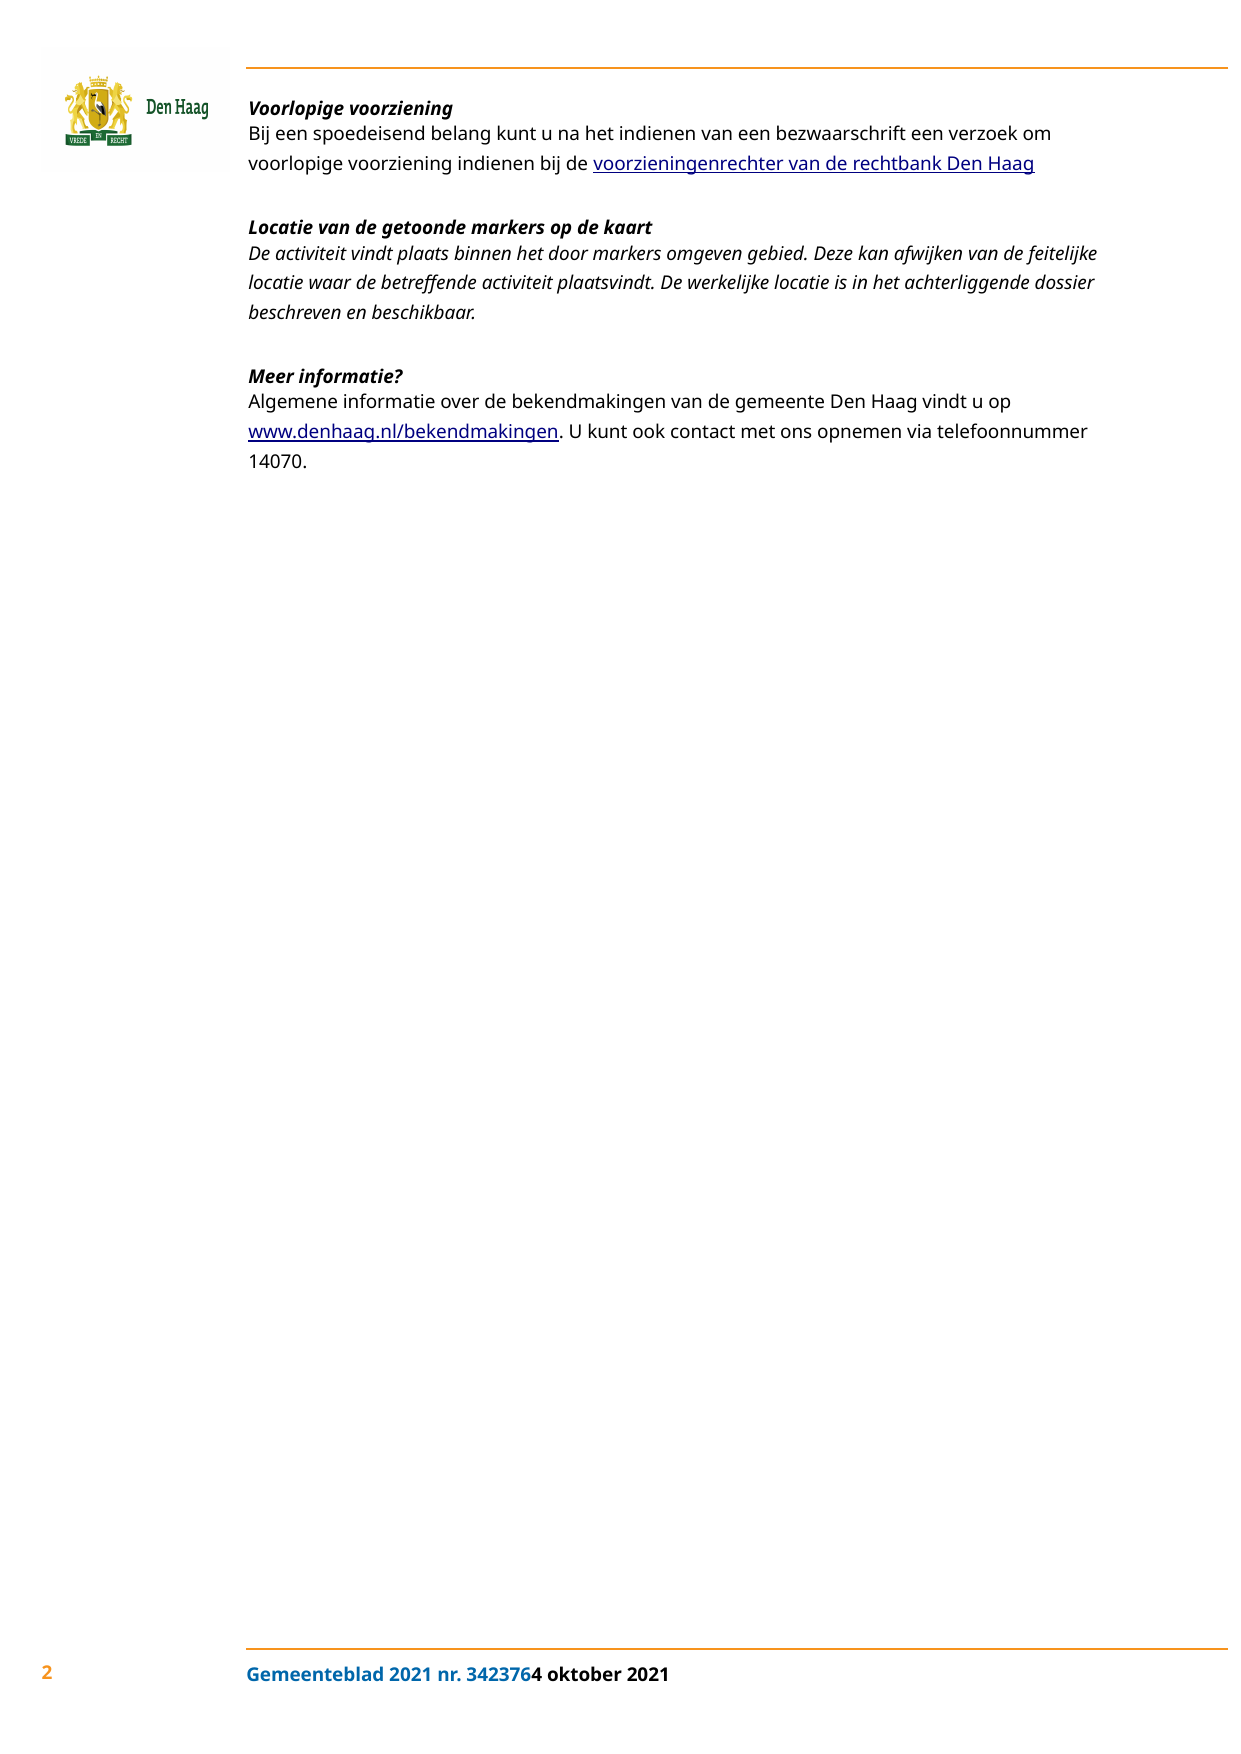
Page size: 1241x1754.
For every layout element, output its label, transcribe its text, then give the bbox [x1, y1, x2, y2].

picture [41, 47, 231, 172]
text Meer informatie? [248, 363, 1152, 389]
text De activiteit vindt plaats binnen het door markers omgeven gebied. Deze kan afwijken van de feitelijke locatie waar de betreffende activiteit plaatsvindt. De werkelijke locatie is in het achterliggende dossier beschreven en beschikbaar. [248, 240, 1152, 325]
text Voorlopige voorziening [248, 95, 1152, 121]
text Algemene informatie over de bekendmakingen van de gemeente Den Haag vindt u op www.denhaag.nl/bekendmakingen. U kunt ook contact met ons opnemen via telefoonnummer 14070. [248, 389, 1152, 473]
text Bij een spoedeisend belang kunt u na het indienen van een bezwaarschrift een verzoek om voorlopige voorziening indienen bij de voorzieningenrechter van de rechtbank Den Haag [248, 121, 1152, 176]
text Locatie van de getoonde markers op de kaart [248, 214, 1152, 240]
